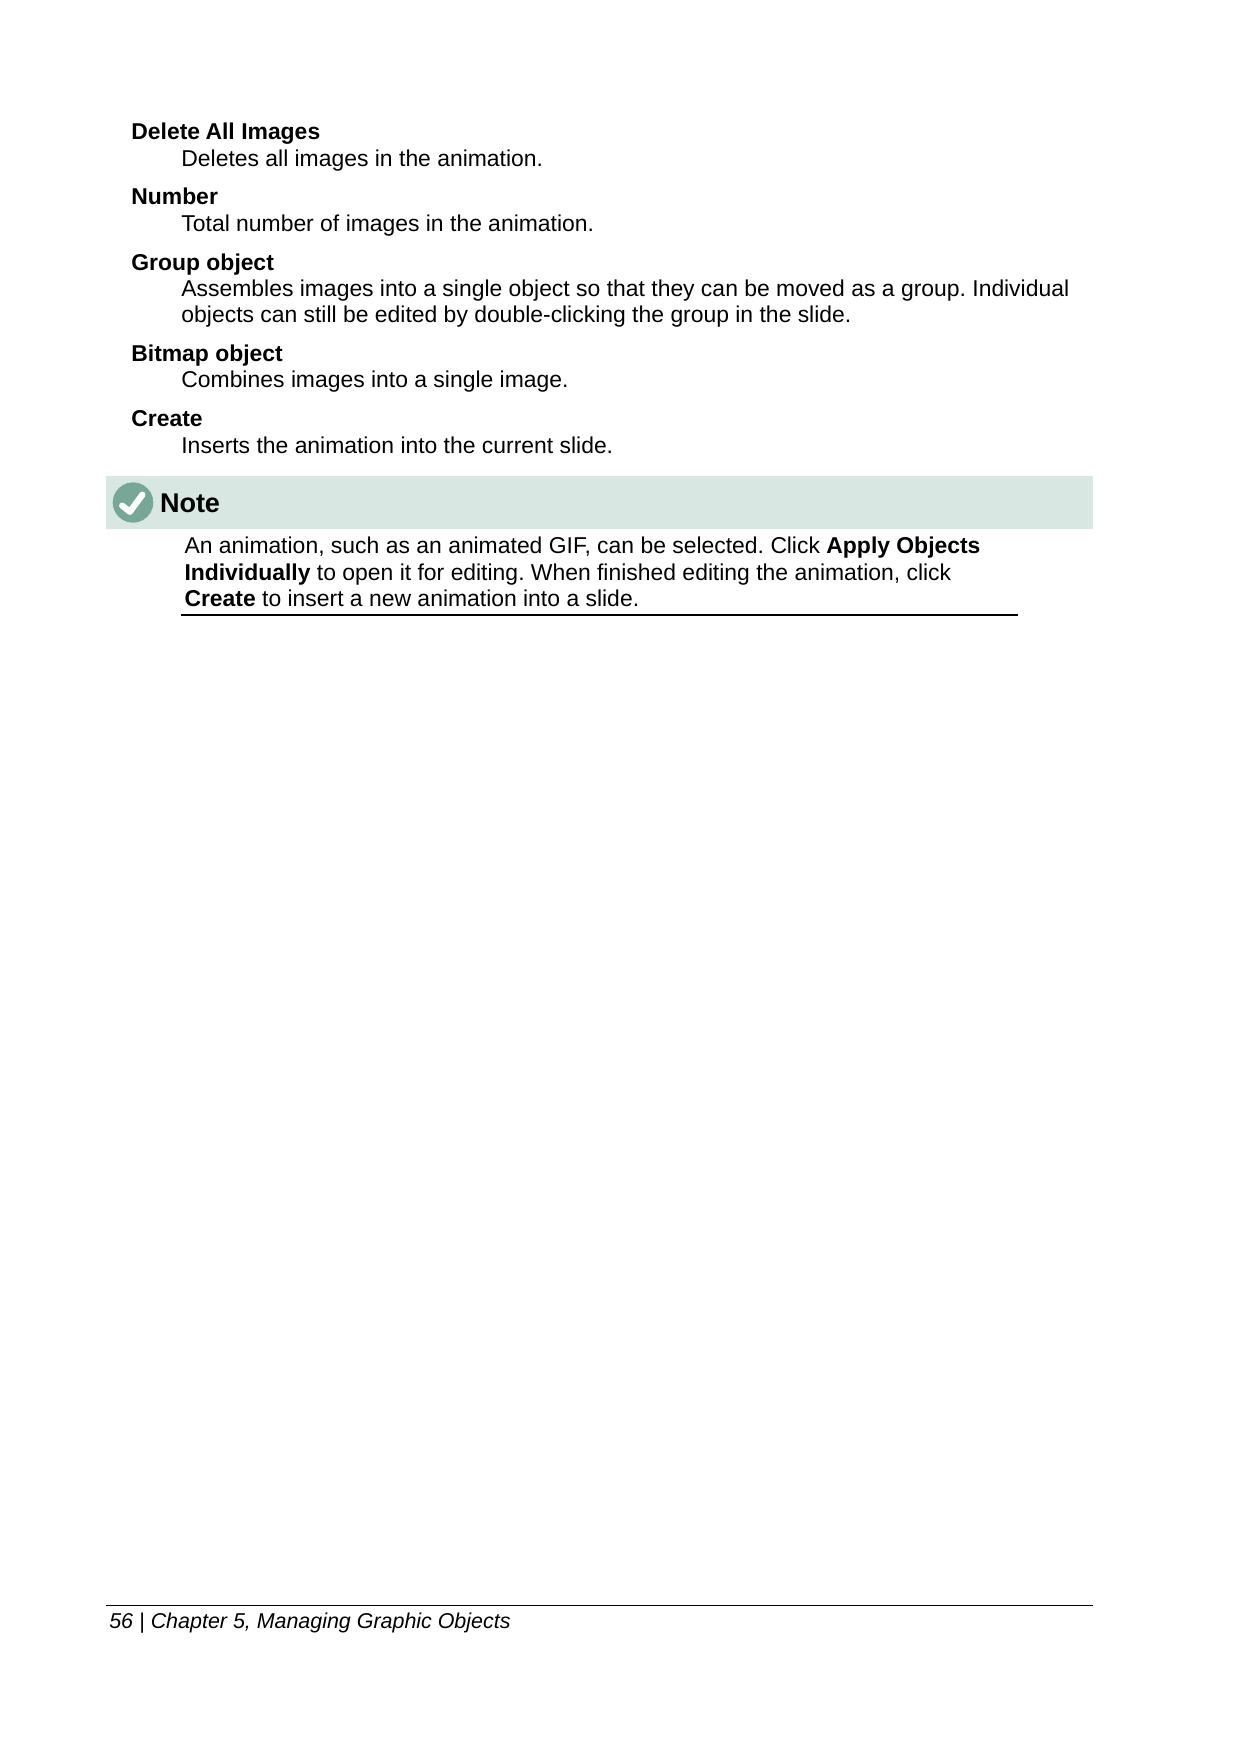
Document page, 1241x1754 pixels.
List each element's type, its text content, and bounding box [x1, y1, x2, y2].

text Delete All Images [131, 118, 1093, 144]
text Bitmap object [131, 340, 1093, 366]
text Inserts the animation into the current slide. [181, 432, 1093, 458]
subtitle Note [106, 476, 1093, 529]
text Total number of images in the animation. [181, 210, 1093, 236]
text Create [131, 405, 1093, 432]
text Combines images into a single image. [181, 366, 1093, 393]
text Assembles images into a single object so that they can be moved as a group. Individual objects can still be edited by double-clicking the group in the slide. [181, 275, 1093, 328]
text Number [131, 183, 1093, 210]
text An animation, such as an animated GIF, can be selected. Click Apply Objects Individually to open it for editing. When finished editing the animation, click Create to insert a new animation into a slide. [181, 529, 1018, 614]
text Group object [131, 248, 1093, 275]
text Deletes all images in the animation. [181, 144, 1093, 171]
